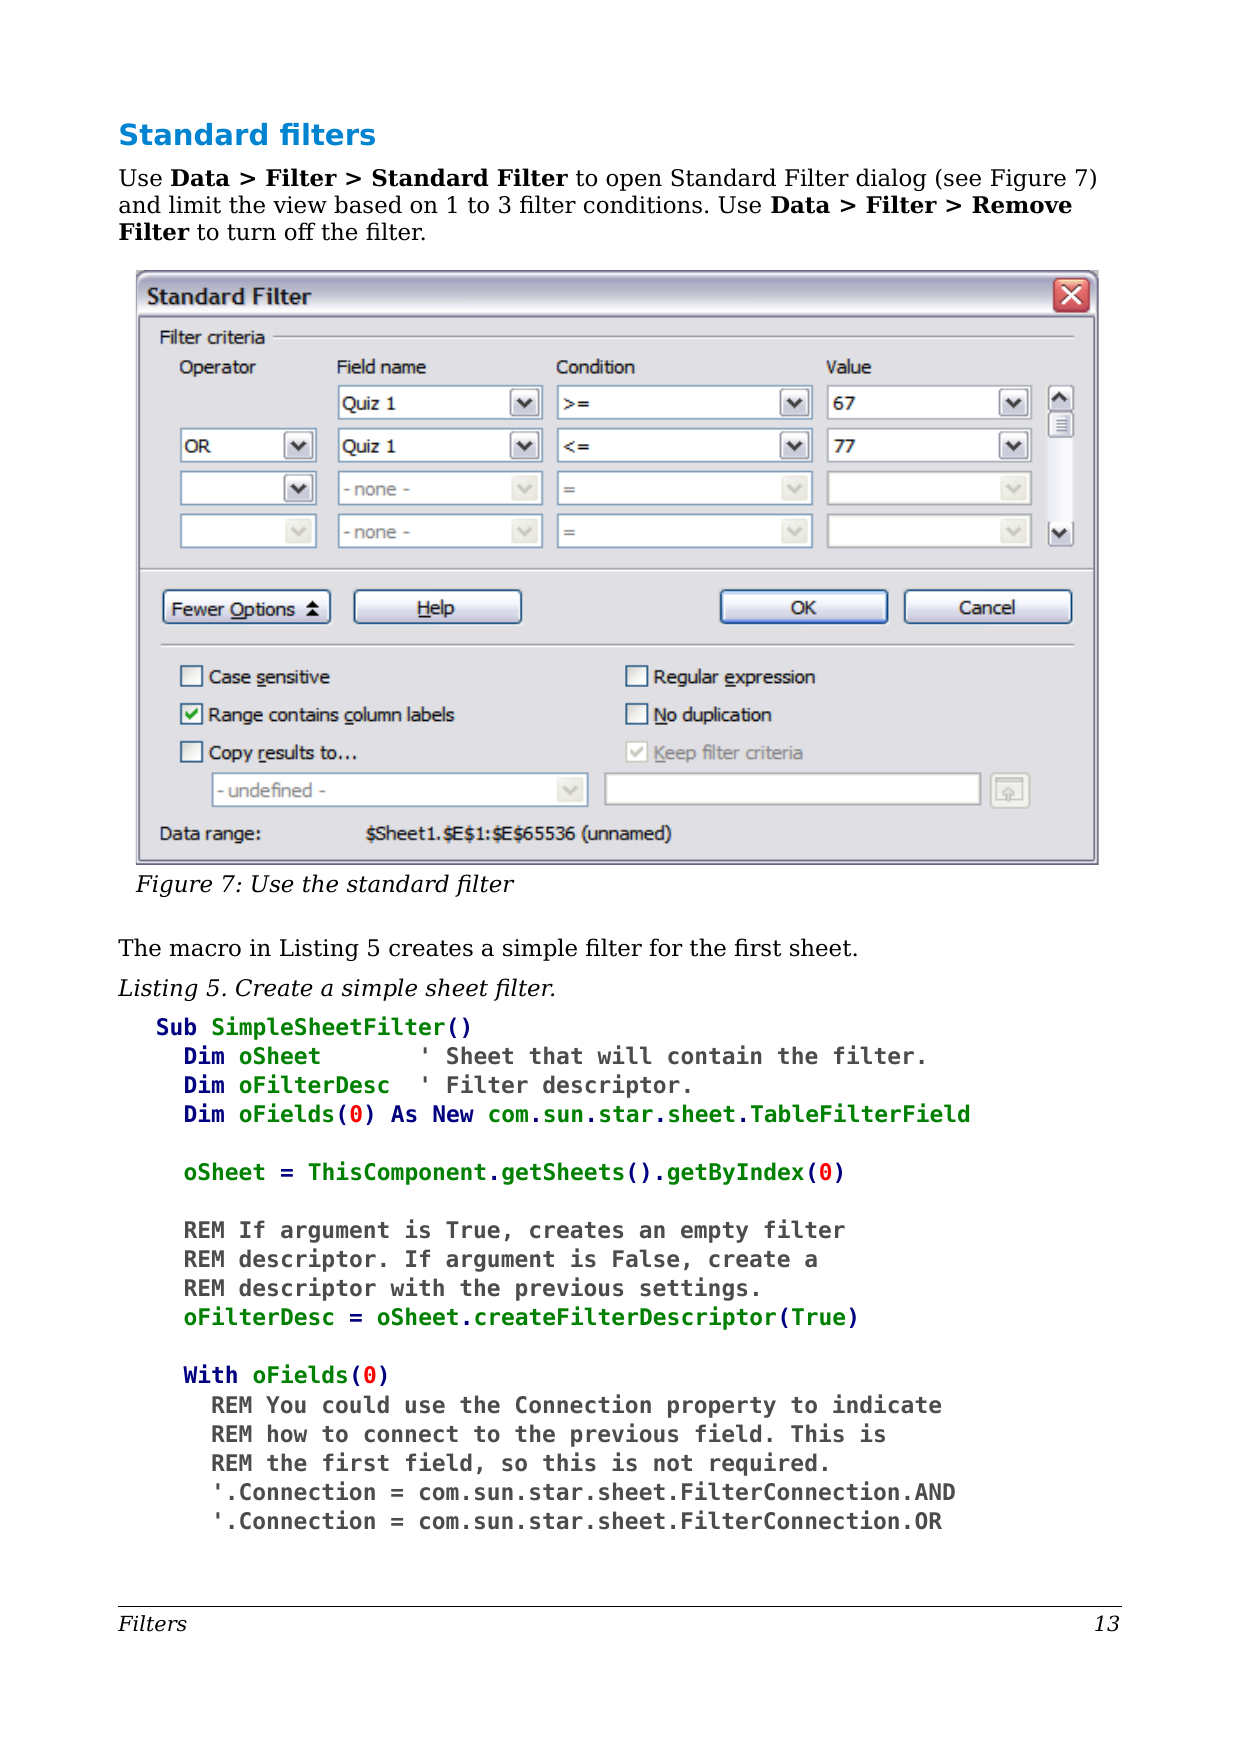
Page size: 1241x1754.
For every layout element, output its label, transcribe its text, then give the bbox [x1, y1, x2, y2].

text Use Data > Filter > Standard Filter to open Standard Filter dialog (see Figure 7) and limit the view based on 1 to 3 filter conditions. Use Data > Filter > Remove Filter to turn off the filter. [118, 164, 1122, 245]
text REM If argument is True, creates an empty filter [156, 1217, 1092, 1244]
text REM You could use the Connection property to indicate [156, 1392, 1092, 1418]
text Dim oSheet ' Sheet that will contain the filter. [156, 1043, 1092, 1070]
text With oFields(0) [156, 1363, 1092, 1389]
list Listing 5. Create a simple sheet filter. [118, 975, 1122, 1001]
picture [135, 270, 1099, 865]
text Dim oFields(0) As New com.sun.star.sheet.TableFilterField [156, 1101, 1092, 1128]
text The macro in Listing 5 creates a simple filter for the first sheet. [118, 936, 1122, 962]
text Sub SimpleSheetFilter() [156, 1014, 1092, 1041]
text REM how to connect to the previous field. This is [156, 1421, 1092, 1447]
text REM descriptor with the previous settings. [156, 1276, 1092, 1302]
text REM descriptor. If argument is False, create a [156, 1246, 1092, 1273]
text Figure 7: Use the standard filter [136, 871, 1104, 898]
text oSheet = ThisComponent.getSheets().getByIndex(0) [156, 1159, 1092, 1186]
text oFilterDesc = oSheet.createFilterDescriptor(True) [156, 1304, 1092, 1331]
text '.Connection = com.sun.star.sheet.FilterConnection.OR [156, 1508, 1092, 1535]
subtitle Standard filters [118, 118, 1122, 152]
text '.Connection = com.sun.star.sheet.FilterConnection.AND [156, 1479, 1092, 1506]
text Dim oFilterDesc ' Filter descriptor. [156, 1072, 1092, 1099]
text REM the first field, so this is not required. [156, 1450, 1092, 1477]
